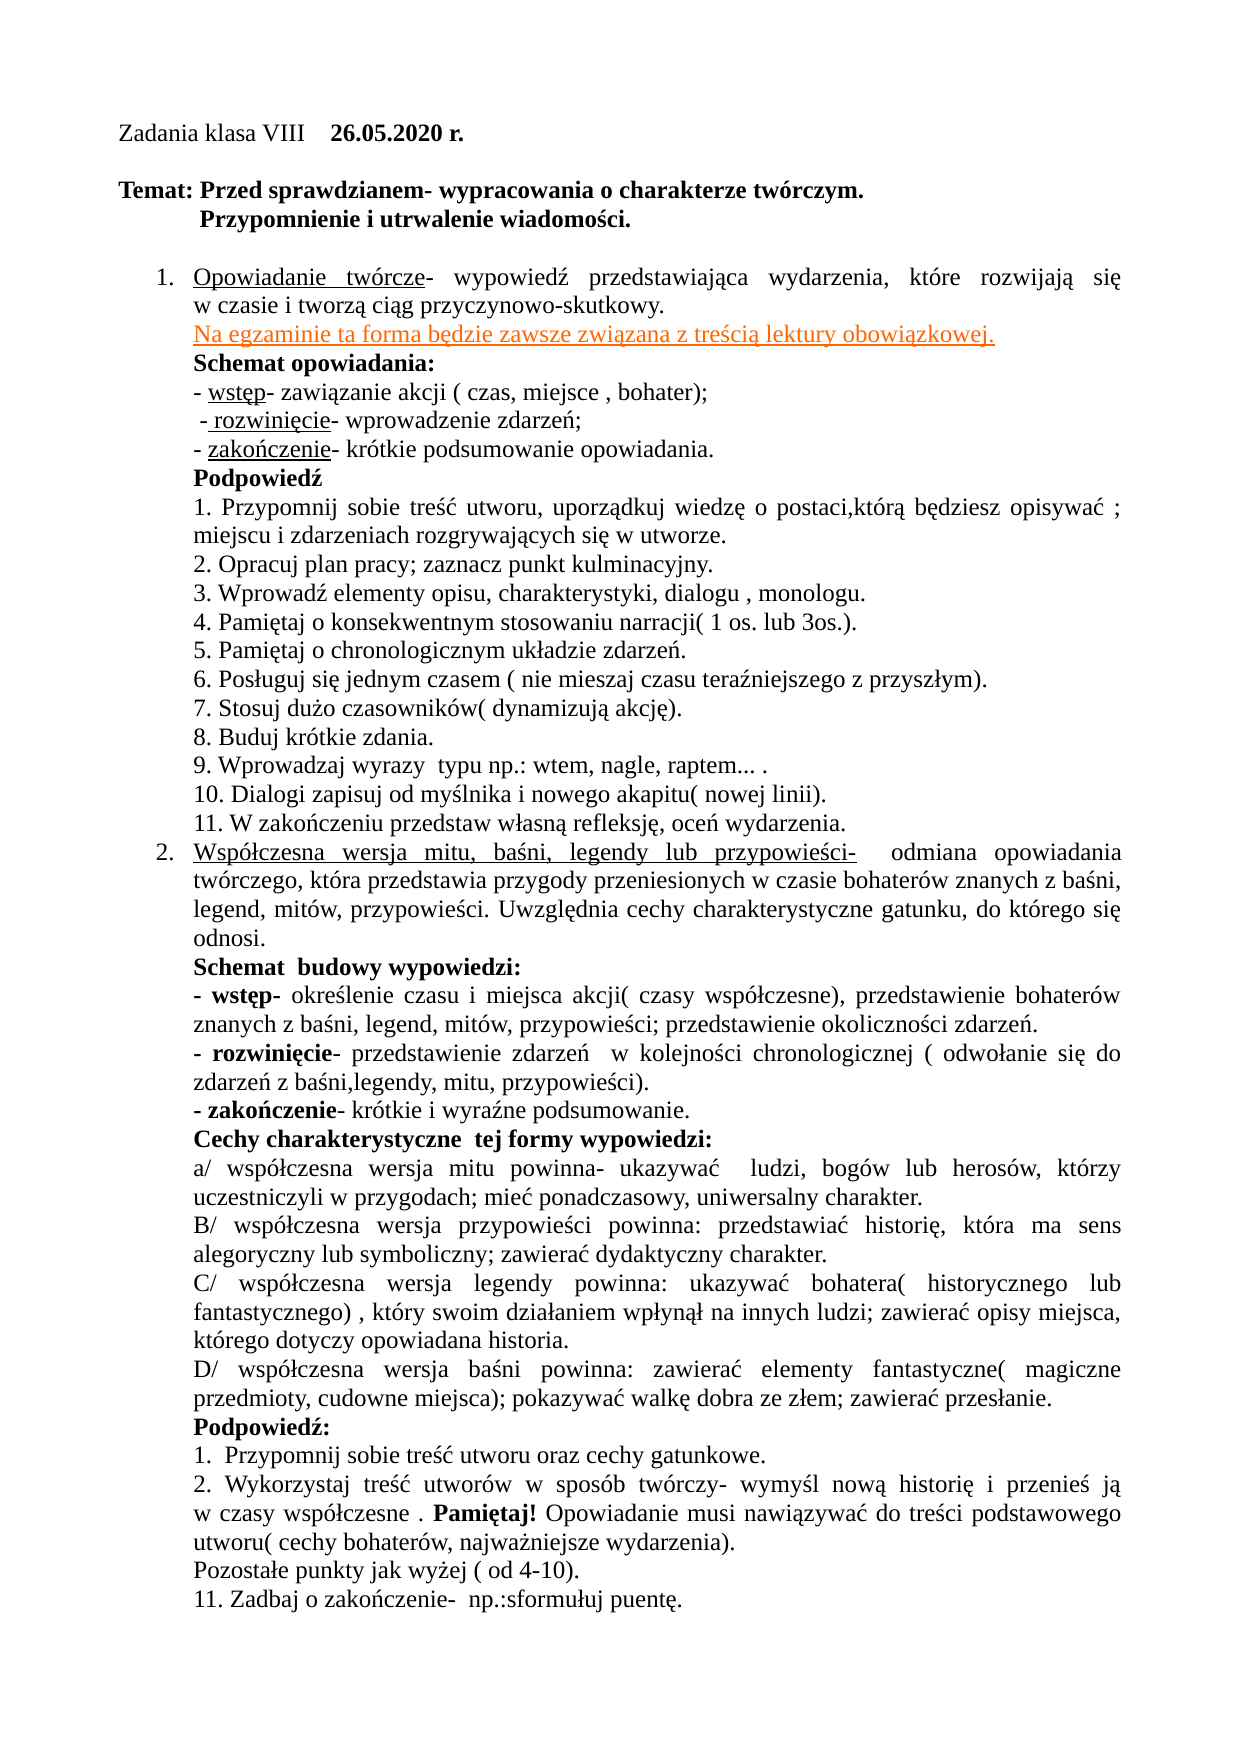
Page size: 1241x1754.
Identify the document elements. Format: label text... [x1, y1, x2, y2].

list 6. Posługuj się jednym czasem ( nie mieszaj czasu teraźniejszego z przyszłym). [156, 664, 1122, 693]
list 1. Przypomnij sobie treść utworu oraz cechy gatunkowe. [156, 1441, 1122, 1469]
list 5. Pamiętaj o chronologicznym układzie zdarzeń. [156, 636, 1122, 664]
list Schemat opowiadania: [156, 348, 1122, 377]
list Podpowiedź [156, 463, 1122, 492]
text Przypomnienie i utrwalenie wiadomości. [118, 204, 1122, 233]
list 4. Pamiętaj o konsekwentnym stosowaniu narracji( 1 os. lub 3os.). [156, 607, 1122, 636]
list 8. Buduj krótkie zdania. [156, 722, 1122, 751]
list Na egzaminie ta forma będzie zawsze związana z treścią lektury obowiązkowej. [156, 319, 1122, 348]
list 7. Stosuj dużo czasowników( dynamizują akcję). [156, 693, 1122, 722]
list Schemat budowy wypowiedzi: [156, 952, 1122, 981]
list D/ współczesna wersja baśni powinna: zawierać elementy fantastyczne( magiczne przedmioty, cudowne miejsca); pokazywać walkę dobra ze złem; zawierać przesłanie. [156, 1354, 1122, 1412]
list - rozwinięcie- przedstawienie zdarzeń w kolejności chronologicznej ( odwołanie się do zdarzeń z baśni,legendy, mitu, przypowieści). [156, 1038, 1122, 1096]
text Zadania klasa VIII 26.05.2020 r. [118, 118, 1122, 147]
list Współczesna wersja mitu, baśni, legendy lub przypowieści- odmiana opowiadania twórczego, która przedstawia przygody przeniesionych w czasie bohaterów znanych z baśni, legend, mitów, przypowieści. Uwzględnia cechy charakterystyczne gatunku, do którego się odnosi. [156, 837, 1122, 952]
list 3. Wprowadź elementy opisu, charakterystyki, dialogu , monologu. [156, 578, 1122, 607]
list Cechy charakterystyczne tej formy wypowiedzi: [156, 1124, 1122, 1153]
list 9. Wprowadzaj wyrazy typu np.: wtem, nagle, raptem... . [156, 751, 1122, 779]
text Temat: Przed sprawdzianem- wypracowania o charakterze twórczym. [118, 176, 1122, 204]
list - zakończenie- krótkie podsumowanie opowiadania. [156, 434, 1122, 463]
list - rozwinięcie- wprowadzenie zdarzeń; [156, 406, 1122, 434]
list B/ współczesna wersja przypowieści powinna: przedstawiać historię, która ma sens alegoryczny lub symboliczny; zawierać dydaktyczny charakter. [156, 1211, 1122, 1268]
list 2. Wykorzystaj treść utworów w sposób twórczy- wymyśl nową historię i przenieś ją w czasy współczesne . Pamiętaj! Opowiadanie musi nawiązywać do treści podstawowego utworu( cechy bohaterów, najważniejsze wydarzenia). [156, 1469, 1122, 1556]
list C/ współczesna wersja legendy powinna: ukazywać bohatera( historycznego lub fantastycznego) , który swoim działaniem wpłynął na innych ludzi; zawierać opisy miejsca, którego dotyczy opowiadana historia. [156, 1268, 1122, 1354]
list Opowiadanie twórcze- wypowiedź przedstawiająca wydarzenia, które rozwijają się w czasie i tworzą ciąg przyczynowo-skutkowy. [156, 262, 1122, 319]
list a/ współczesna wersja mitu powinna- ukazywać ludzi, bogów lub herosów, którzy uczestniczyli w przygodach; mieć ponadczasowy, uniwersalny charakter. [156, 1153, 1122, 1211]
list 2. Opracuj plan pracy; zaznacz punkt kulminacyjny. [156, 549, 1122, 578]
list Podpowiedź: [156, 1412, 1122, 1441]
list - wstęp- zawiązanie akcji ( czas, miejsce , bohater); [156, 377, 1122, 406]
list 10. Dialogi zapisuj od myślnika i nowego akapitu( nowej linii). [156, 779, 1122, 808]
list 11. Zadbaj o zakończenie- np.:sformułuj puentę. [156, 1584, 1122, 1613]
list 11. W zakończeniu przedstaw własną refleksję, oceń wydarzenia. [156, 808, 1122, 837]
list 1. Przypomnij sobie treść utworu, uporządkuj wiedzę o postaci,którą będziesz opisywać ; miejscu i zdarzeniach rozgrywających się w utworze. [156, 492, 1122, 549]
list - wstęp- określenie czasu i miejsca akcji( czasy współczesne), przedstawienie bohaterów znanych z baśni, legend, mitów, przypowieści; przedstawienie okoliczności zdarzeń. [156, 981, 1122, 1038]
list Pozostałe punkty jak wyżej ( od 4-10). [156, 1556, 1122, 1584]
list - zakończenie- krótkie i wyraźne podsumowanie. [156, 1096, 1122, 1124]
